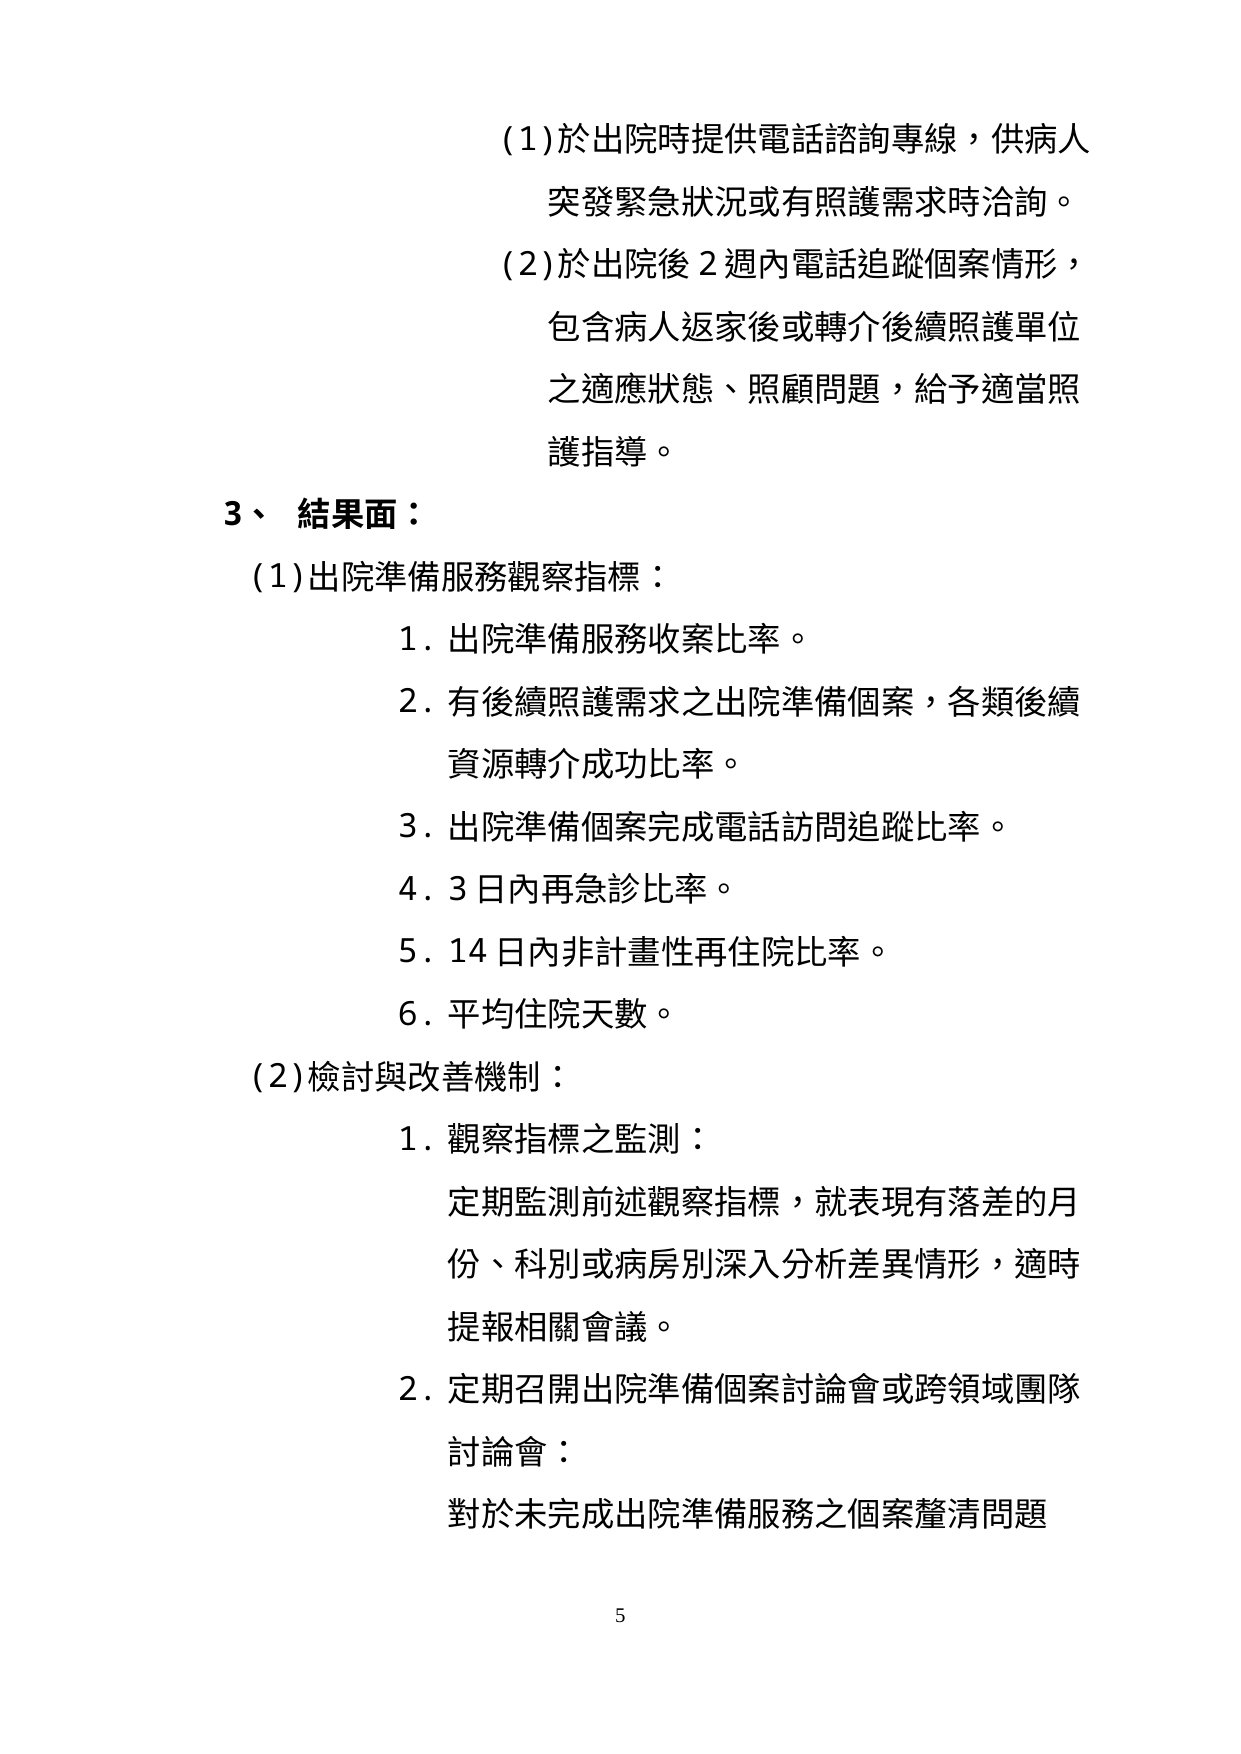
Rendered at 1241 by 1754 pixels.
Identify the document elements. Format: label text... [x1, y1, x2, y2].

list 觀察指標之監測： 定期監測前述觀察指標，就表現有落差的月份、科別或病房別深入分析差異情形，適時提報相關會議。 [398, 1096, 1092, 1346]
list 有後續照護需求之出院準備個案，各類後續資源轉介成功比率。 [398, 658, 1092, 783]
list 3日內再急診比率。 [398, 846, 1092, 908]
list 結果面： [223, 471, 1092, 533]
list 平均住院天數。 [398, 971, 1092, 1033]
list 於出院後2週內電話追蹤個案情形，包含病人返家後或轉介後續照護單位之適應狀態、照顧問題，給予適當照護指導。 [498, 221, 1092, 471]
list 出院準備服務觀察指標： [248, 533, 1092, 596]
list 於出院時提供電話諮詢專線，供病人突發緊急狀況或有照護需求時洽詢。 [498, 96, 1092, 221]
list 出院準備服務收案比率。 [398, 596, 1092, 658]
list 14日內非計畫性再住院比率。 [398, 908, 1092, 971]
list 檢討與改善機制： [248, 1033, 1092, 1096]
list 定期召開出院準備個案討論會或跨領域團隊討論會： 對於未完成出院準備服務之個案釐清問題 [398, 1346, 1092, 1533]
list 出院準備個案完成電話訪問追蹤比率。 [398, 783, 1092, 846]
